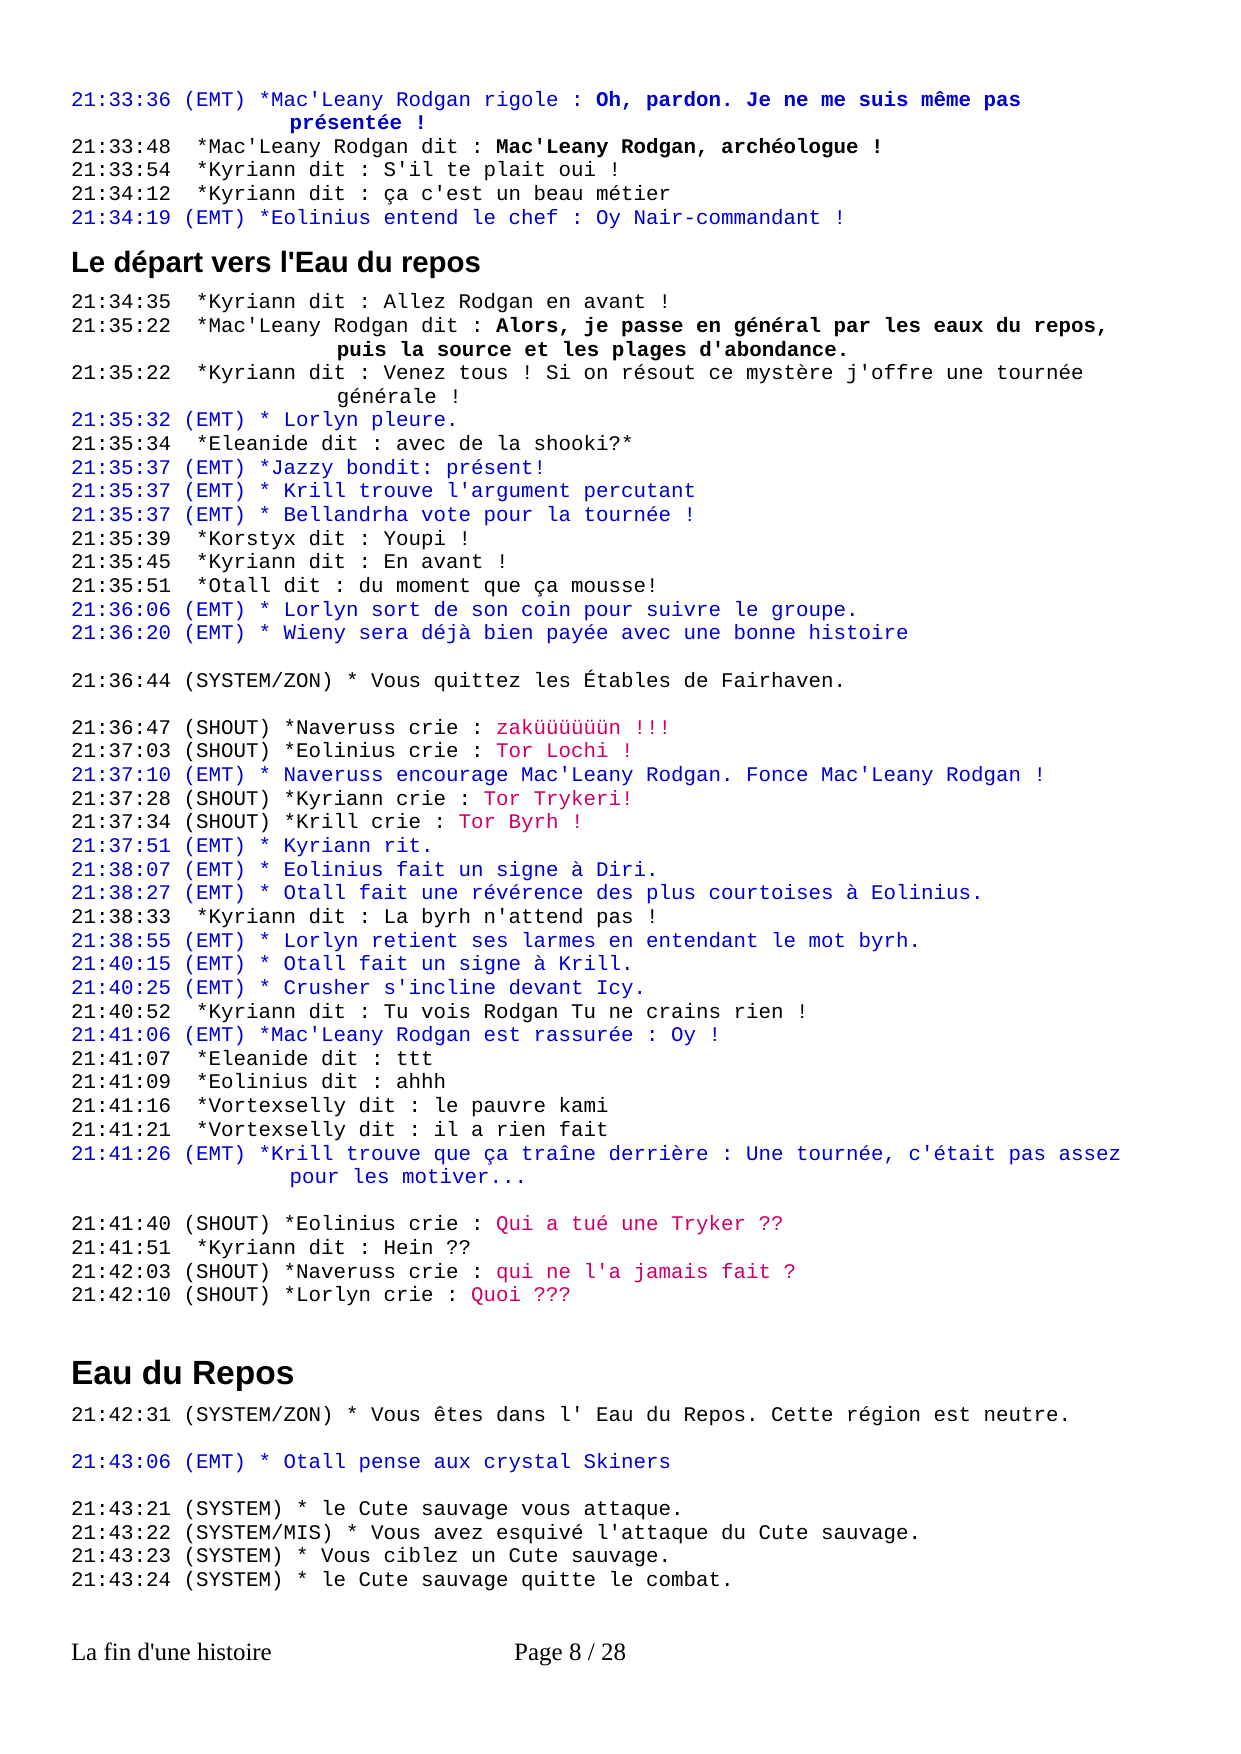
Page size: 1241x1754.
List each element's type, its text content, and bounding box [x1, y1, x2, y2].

text 21:43:21 (SYSTEM) * le Cute sauvage vous attaque. [71, 1498, 1169, 1522]
text 21:35:22 *Kyriann dit : Venez tous ! Si on résout ce mystère j'offre une tournée générale ! [71, 362, 1169, 409]
text 21:40:52 *Kyriann dit : Tu vois Rodgan Tu ne crains rien ! [71, 1001, 1169, 1024]
text 21:36:44 (SYSTEM/ZON) * Vous quittez les Étables de Fairhaven. [71, 669, 1169, 693]
text 21:40:15 (EMT) * Otall fait un signe à Krill. [71, 953, 1169, 977]
text 21:35:22 *Mac'Leany Rodgan dit : Alors, je passe en général par les eaux du repos, puis la source et les plages d'abondance. [71, 315, 1169, 362]
text 21:41:16 *Vortexselly dit : le pauvre kami [71, 1095, 1169, 1119]
text 21:37:34 (SHOUT) *Krill crie : Tor Byrh ! [71, 811, 1169, 835]
text 21:34:35 *Kyriann dit : Allez Rodgan en avant ! [71, 291, 1169, 315]
text 21:38:33 *Kyriann dit : La byrh n'attend pas ! [71, 906, 1169, 930]
text 21:35:37 (EMT) * Krill trouve l'argument percutant [71, 480, 1169, 504]
text 21:37:03 (SHOUT) *Eolinius crie : Tor Lochi ! [71, 741, 1169, 764]
text 21:38:27 (EMT) * Otall fait une révérence des plus courtoises à Eolinius. [71, 882, 1169, 906]
text 21:41:21 *Vortexselly dit : il a rien fait [71, 1119, 1169, 1142]
text 21:35:45 *Kyriann dit : En avant ! [71, 551, 1169, 575]
text 21:36:47 (SHOUT) *Naveruss crie : zaküüüüüün !!! [71, 717, 1169, 741]
text 21:33:54 *Kyriann dit : S'il te plait oui ! [71, 159, 1169, 183]
text 21:35:37 (EMT) *Jazzy bondit: présent! [71, 457, 1169, 480]
text 21:41:09 *Eolinius dit : ahhh [71, 1072, 1169, 1095]
text 21:38:07 (EMT) * Eolinius fait un signe à Diri. [71, 859, 1169, 882]
text 21:37:28 (SHOUT) *Kyriann crie : Tor Trykeri! [71, 788, 1169, 811]
text 21:33:36 (EMT) *Mac'Leany Rodgan rigole : Oh, pardon. Je ne me suis même pas présentée ! [71, 88, 1169, 136]
text 21:35:51 *Otall dit : du moment que ça mousse! [71, 575, 1169, 599]
text 21:43:24 (SYSTEM) * le Cute sauvage quitte le combat. [71, 1569, 1169, 1593]
text 21:41:40 (SHOUT) *Eolinius crie : Qui a tué une Tryker ?? [71, 1213, 1169, 1237]
text 21:40:25 (EMT) * Crusher s'incline devant Icy. [71, 977, 1169, 1001]
subtitle Eau du Repos [71, 1352, 1169, 1391]
text 21:38:55 (EMT) * Lorlyn retient ses larmes en entendant le mot byrh. [71, 930, 1169, 953]
text 21:33:48 *Mac'Leany Rodgan dit : Mac'Leany Rodgan, archéologue ! [71, 136, 1169, 159]
text 21:36:06 (EMT) * Lorlyn sort de son coin pour suivre le groupe. [71, 599, 1169, 622]
text 21:36:20 (EMT) * Wieny sera déjà bien payée avec une bonne histoire [71, 622, 1169, 646]
text 21:37:51 (EMT) * Kyriann rit. [71, 835, 1169, 859]
subtitle Le départ vers l'Eau du repos [71, 245, 1169, 279]
text 21:43:23 (SYSTEM) * Vous ciblez un Cute sauvage. [71, 1546, 1169, 1569]
text 21:35:37 (EMT) * Bellandrha vote pour la tournée ! [71, 504, 1169, 528]
text 21:35:34 *Eleanide dit : avec de la shooki?* [71, 433, 1169, 457]
text 21:37:10 (EMT) * Naveruss encourage Mac'Leany Rodgan. Fonce Mac'Leany Rodgan ! [71, 764, 1169, 788]
text 21:41:06 (EMT) *Mac'Leany Rodgan est rassurée : Oy ! [71, 1024, 1169, 1048]
text 21:41:07 *Eleanide dit : ttt [71, 1048, 1169, 1072]
text 21:43:22 (SYSTEM/MIS) * Vous avez esquivé l'attaque du Cute sauvage. [71, 1522, 1169, 1546]
text 21:43:06 (EMT) * Otall pense aux crystal Skiners [71, 1451, 1169, 1474]
text 21:41:26 (EMT) *Krill trouve que ça traîne derrière : Une tournée, c'était pas assez pour les motiver... [71, 1142, 1169, 1190]
text 21:42:31 (SYSTEM/ZON) * Vous êtes dans l' Eau du Repos. Cette région est neutre. [71, 1404, 1169, 1427]
text 21:42:03 (SHOUT) *Naveruss crie : qui ne l'a jamais fait ? [71, 1261, 1169, 1284]
text 21:34:19 (EMT) *Eolinius entend le chef : Oy Nair-commandant ! [71, 207, 1169, 230]
text 21:41:51 *Kyriann dit : Hein ?? [71, 1237, 1169, 1261]
text 21:34:12 *Kyriann dit : ça c'est un beau métier [71, 183, 1169, 207]
text 21:35:32 (EMT) * Lorlyn pleure. [71, 409, 1169, 433]
text 21:42:10 (SHOUT) *Lorlyn crie : Quoi ??? [71, 1284, 1169, 1308]
text 21:35:39 *Korstyx dit : Youpi ! [71, 528, 1169, 551]
